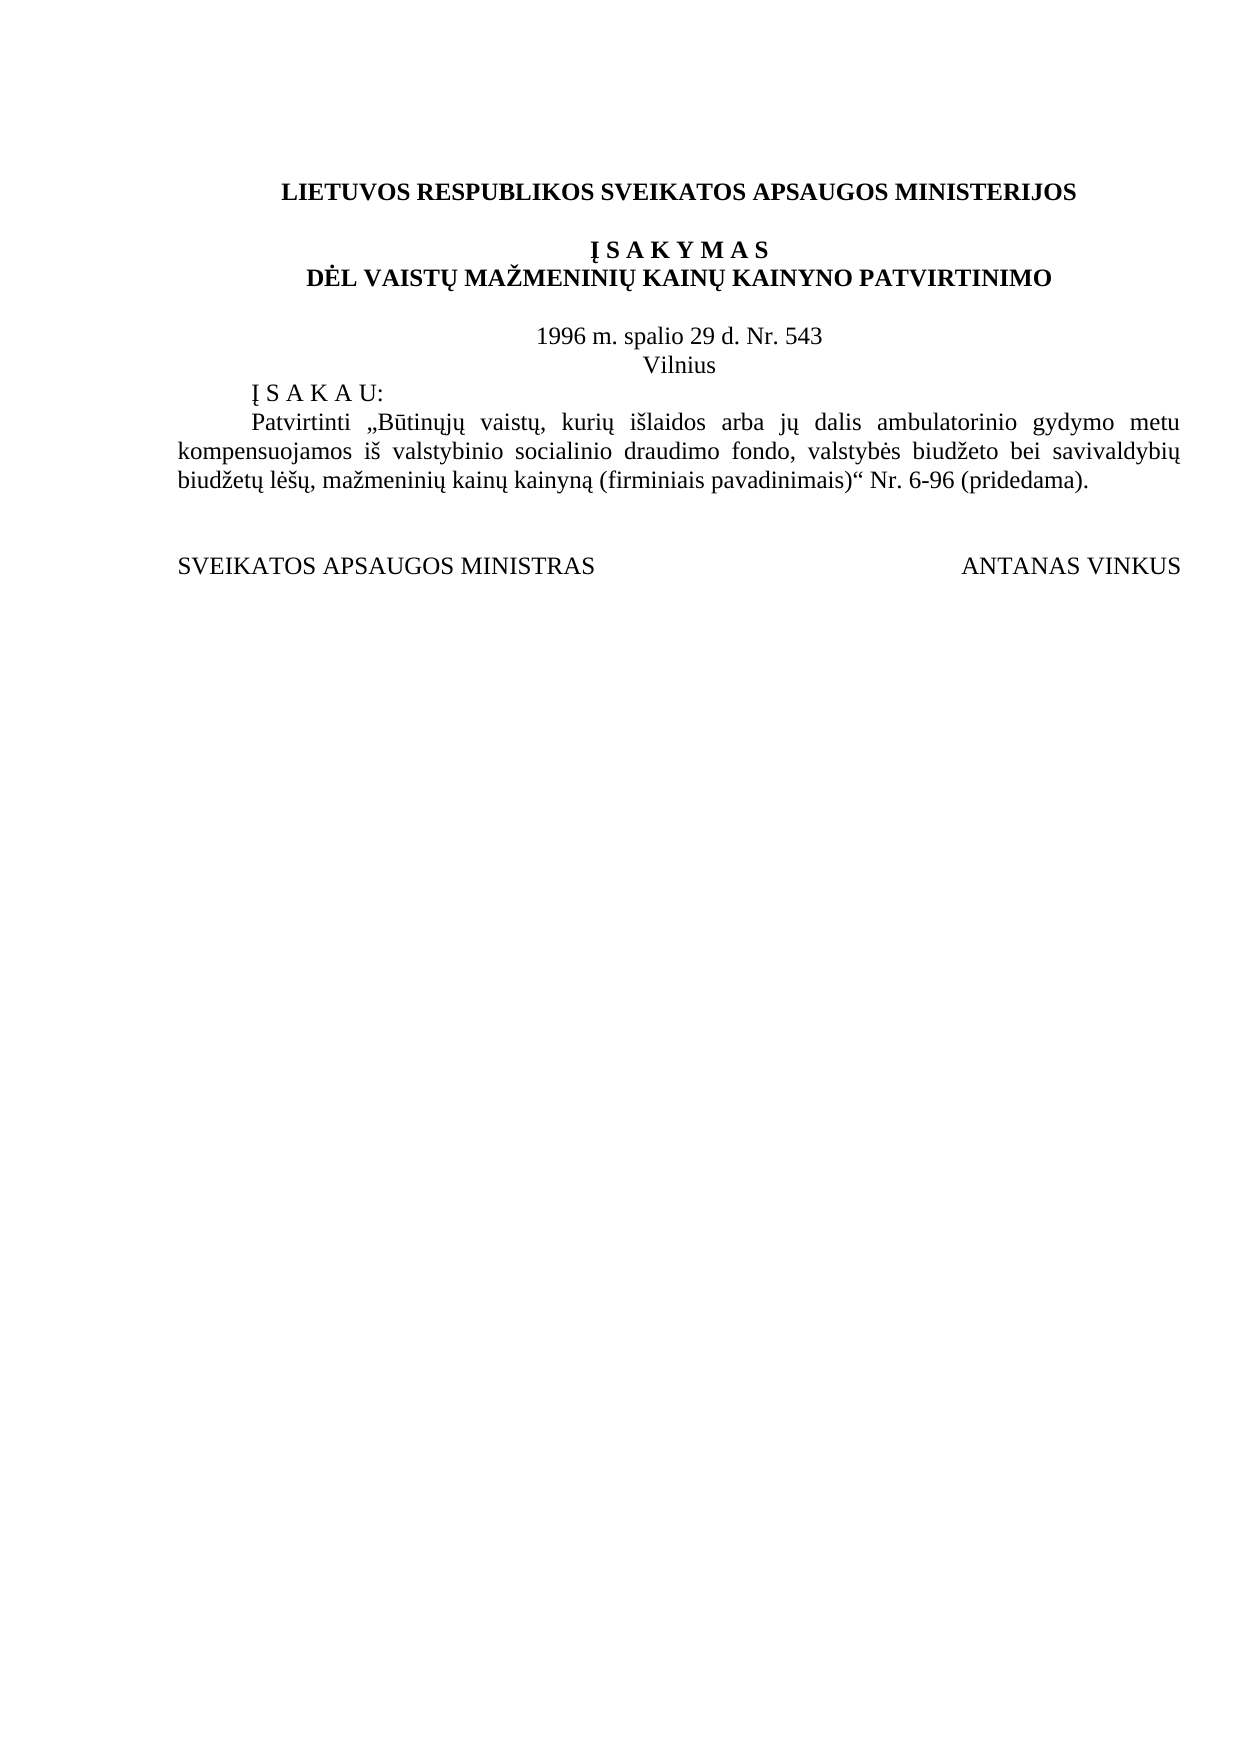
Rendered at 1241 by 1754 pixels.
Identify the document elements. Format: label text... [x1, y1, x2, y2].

text DĖL VAISTŲ MAŽMENINIŲ KAINŲ KAINYNO PATVIRTINIMO [177, 263, 1181, 292]
text ĮSAKAU: [177, 378, 1181, 407]
text Vilnius [177, 350, 1181, 378]
text Patvirtinti „Būtinųjų vaistų, kurių išlaidos arba jų dalis ambulatorinio gydymo metu kompensuojamos iš valstybinio socialinio draudimo fondo, valstybės biudžeto bei savivaldybių biudžetų lėšų, mažmeninių kainų kainyną (firminiais pavadinimais)“ Nr. 6-96 (pridedama). [177, 407, 1181, 493]
text SVEIKATOS APSAUGOS MINISTRAS ANTANAS VINKUS [177, 551, 1181, 580]
text 1996 m. spalio 29 d. Nr. 543 [177, 321, 1181, 350]
text LIETUVOS RESPUBLIKOS SVEIKATOS APSAUGOS MINISTERIJOS [177, 177, 1181, 206]
text Į S A K Y M A S [177, 235, 1181, 263]
